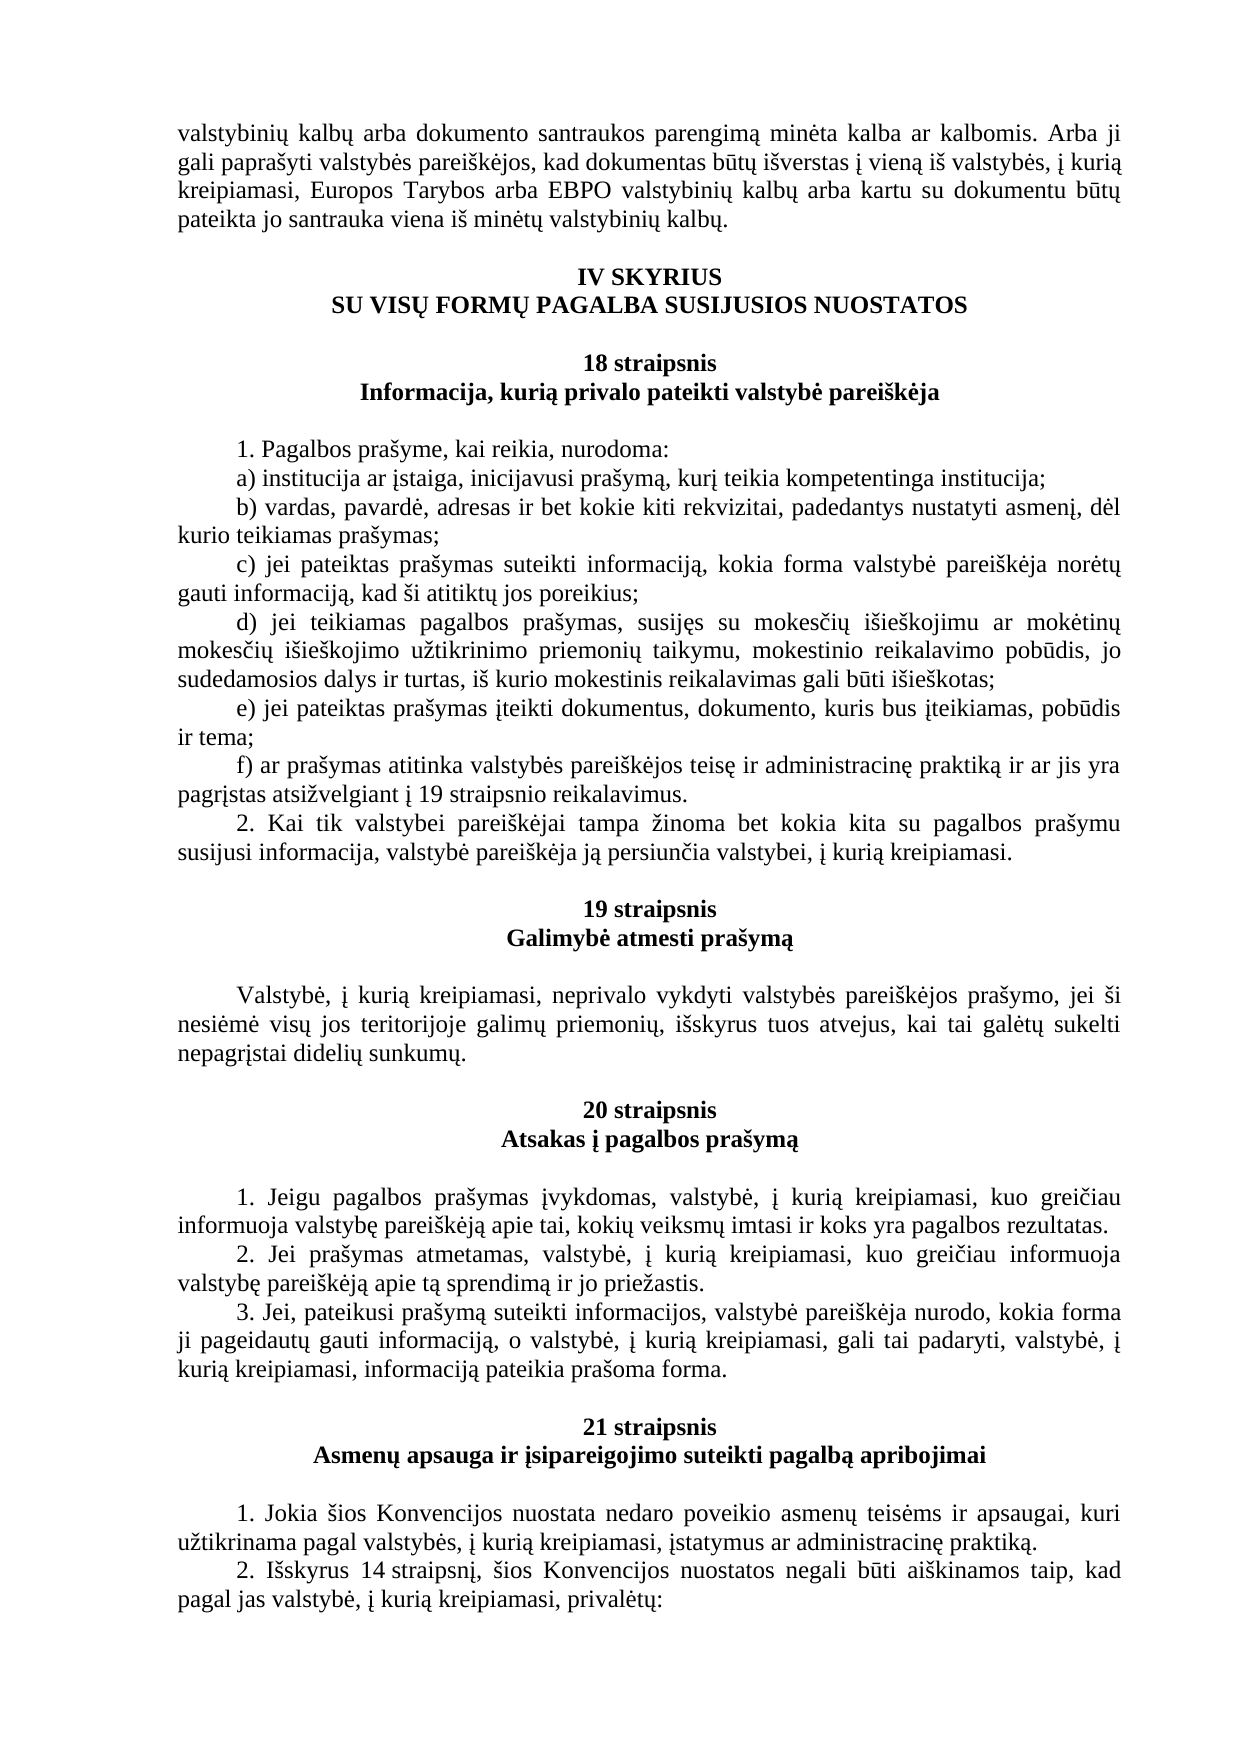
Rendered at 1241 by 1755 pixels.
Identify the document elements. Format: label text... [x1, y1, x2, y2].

text 21 straipsnis [177, 1412, 1122, 1441]
text 2. Kai tik valstybei pareiškėjai tampa žinoma bet kokia kita su pagalbos prašymu susijusi informacija, valstybė pareiškėja ją persiunčia valstybei, į kurią kreipiamasi. [177, 808, 1122, 866]
text 1. Pagalbos prašyme, kai reikia, nurodoma: [177, 434, 1122, 463]
text Asmenų apsauga ir įsipareigojimo suteikti pagalbą apribojimai [177, 1441, 1122, 1469]
text Galimybė atmesti prašymą [177, 923, 1122, 952]
text e) jei pateiktas prašymas įteikti dokumentus, dokumento, kuris bus įteikiamas, pobūdis ir tema; [177, 693, 1122, 751]
text Informacija, kurią privalo pateikti valstybė pareiškėja [177, 377, 1122, 406]
text Valstybė, į kurią kreipiamasi, neprivalo vykdyti valstybės pareiškėjos prašymo, jei ši nesiėmė visų jos teritorijoje galimų priemonių, išskyrus tuos atvejus, kai tai galėtų sukelti nepagrįstai didelių sunkumų. [177, 981, 1122, 1067]
text 20 straipsnis [177, 1096, 1122, 1124]
text valstybinių kalbų arba dokumento santraukos parengimą minėta kalba ar kalbomis. Arba ji gali paprašyti valstybės pareiškėjos, kad dokumentas būtų išverstas į vieną iš valstybės, į kurią kreipiamasi, Europos Tarybos arba EBPO valstybinių kalbų arba kartu su dokumentu būtų pateikta jo santrauka viena iš minėtų valstybinių kalbų. [177, 118, 1122, 233]
text c) jei pateiktas prašymas suteikti informaciją, kokia forma valstybė pareiškėja norėtų gauti informaciją, kad ši atitiktų jos poreikius; [177, 549, 1122, 607]
text SU VISŲ FORMŲ PAGALBA SUSIJUSIOS NUOSTATOS [177, 291, 1122, 319]
text 18 straipsnis [177, 348, 1122, 377]
text 19 straipsnis [177, 894, 1122, 923]
text b) vardas, pavardė, adresas ir bet kokie kiti rekvizitai, padedantys nustatyti asmenį, dėl kurio teikiamas prašymas; [177, 492, 1122, 549]
text 2. Išskyrus 14 straipsnį, šios Konvencijos nuostatos negali būti aiškinamos taip, kad pagal jas valstybė, į kurią kreipiamasi, privalėtų: [177, 1556, 1122, 1613]
text d) jei teikiamas pagalbos prašymas, susijęs su mokesčių išieškojimu ar mokėtinų mokesčių išieškojimo užtikrinimo priemonių taikymu, mokestinio reikalavimo pobūdis, jo sudedamosios dalys ir turtas, iš kurio mokestinis reikalavimas gali būti išieškotas; [177, 607, 1122, 693]
text IV SKYRIUS [177, 262, 1122, 291]
text Atsakas į pagalbos prašymą [177, 1124, 1122, 1153]
text 3. Jei, pateikusi prašymą suteikti informacijos, valstybė pareiškėja nurodo, kokia forma ji pageidautų gauti informaciją, o valstybė, į kurią kreipiamasi, gali tai padaryti, valstybė, į kurią kreipiamasi, informaciją pateikia prašoma forma. [177, 1297, 1122, 1383]
text a) institucija ar įstaiga, inicijavusi prašymą, kurį teikia kompetentinga institucija; [177, 463, 1122, 492]
text f) ar prašymas atitinka valstybės pareiškėjos teisę ir administracinę praktiką ir ar jis yra pagrįstas atsižvelgiant į 19 straipsnio reikalavimus. [177, 751, 1122, 808]
text 1. Jeigu pagalbos prašymas įvykdomas, valstybė, į kurią kreipiamasi, kuo greičiau informuoja valstybę pareiškėją apie tai, kokių veiksmų imtasi ir koks yra pagalbos rezultatas. [177, 1182, 1122, 1239]
text 2. Jei prašymas atmetamas, valstybė, į kurią kreipiamasi, kuo greičiau informuoja valstybę pareiškėją apie tą sprendimą ir jo priežastis. [177, 1239, 1122, 1297]
text 1. Jokia šios Konvencijos nuostata nedaro poveikio asmenų teisėms ir apsaugai, kuri užtikrinama pagal valstybės, į kurią kreipiamasi, įstatymus ar administracinę praktiką. [177, 1498, 1122, 1556]
